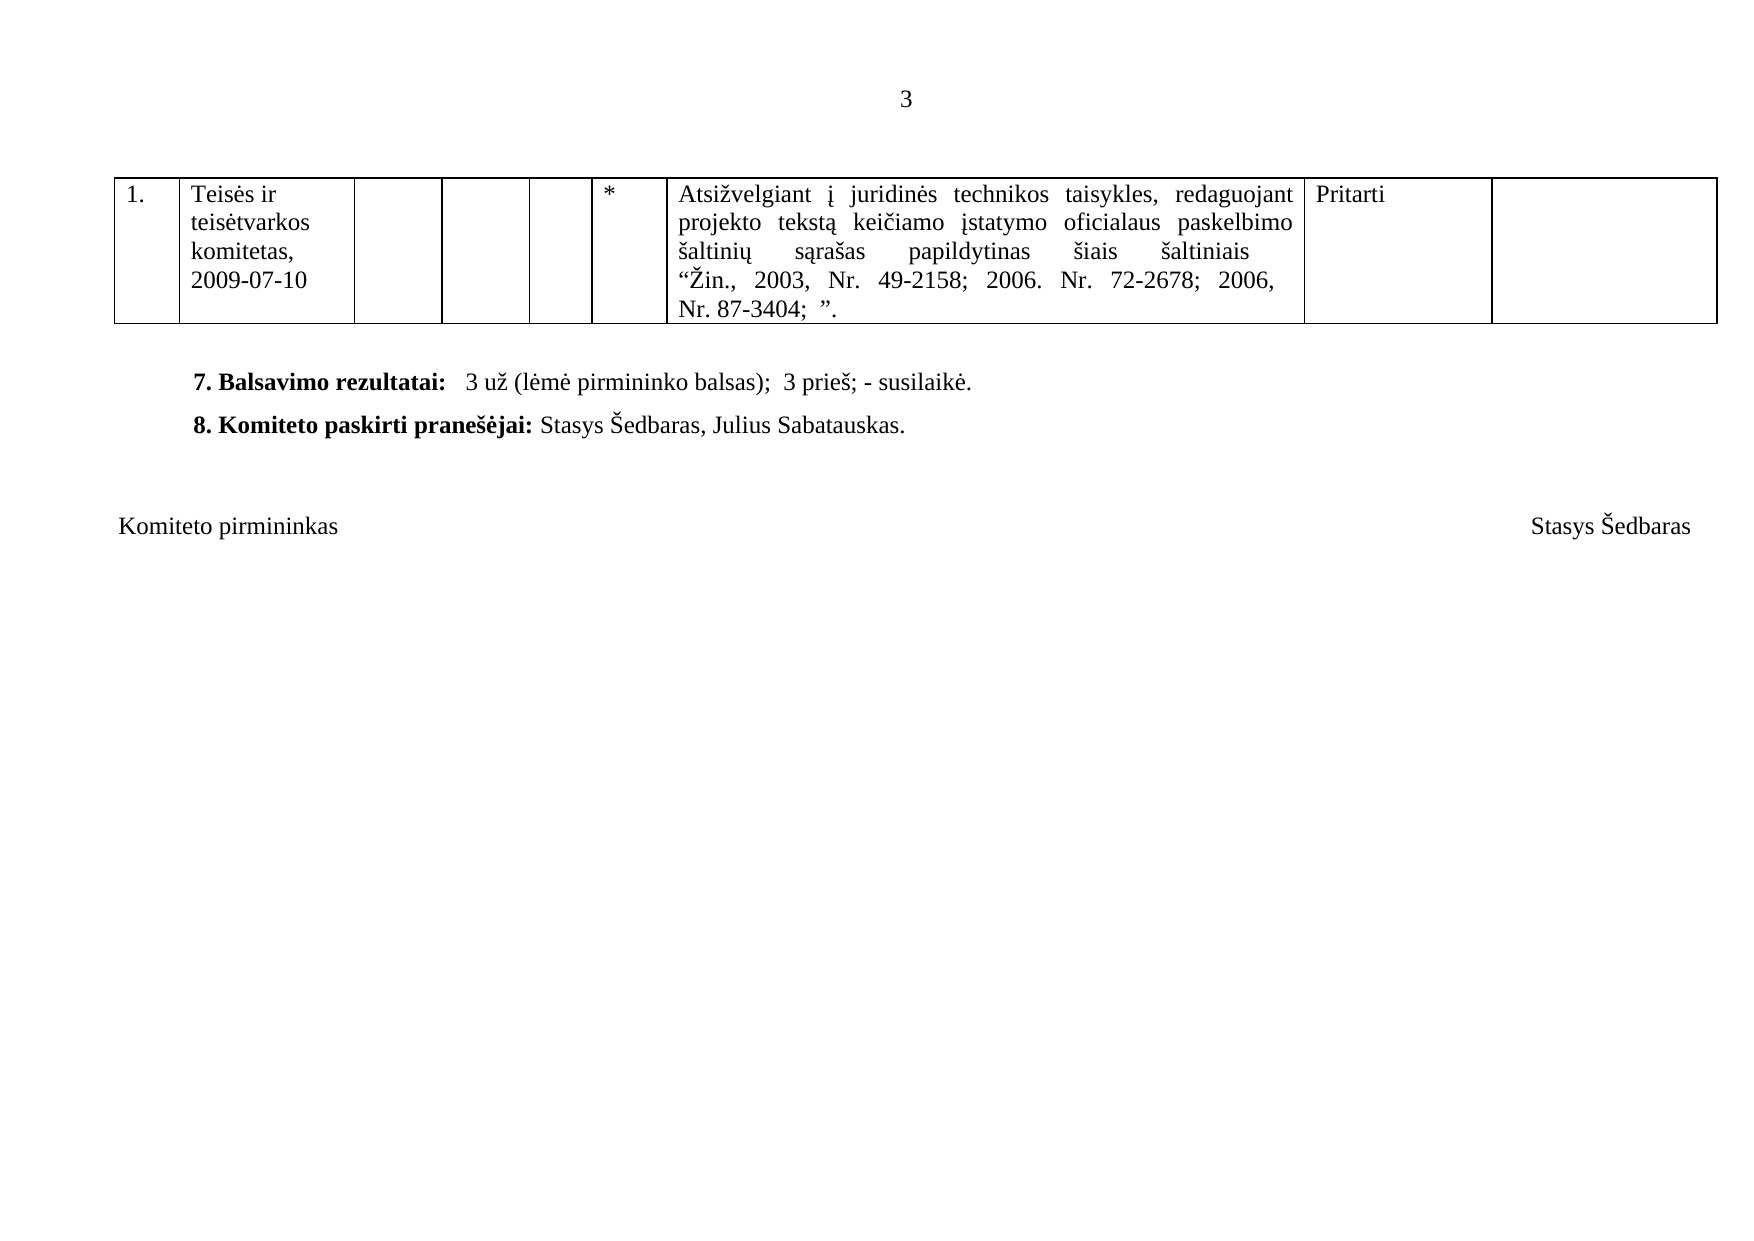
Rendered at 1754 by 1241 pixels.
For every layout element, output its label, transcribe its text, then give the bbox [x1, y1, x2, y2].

table_cell Teisės ir teisėtvarkos komitetas, 2009-07-10 [180, 179, 354, 322]
text 8. Komiteto paskirti pranešėjai: Stasys Šedbaras, Julius Sabatauskas. [118, 410, 1694, 439]
table_cell Pritarti [1305, 179, 1491, 322]
text 7. Balsavimo rezultatai: 3 už (lėmė pirmininko balsas); 3 prieš; - susilaikė. [118, 367, 1694, 396]
table_cell 1. [115, 179, 179, 322]
text Komiteto pirmininkas Stasys Šedbaras [118, 511, 1693, 540]
table_cell [1493, 179, 1716, 322]
table_cell [443, 179, 529, 322]
table_cell [355, 179, 441, 322]
table_cell * [593, 179, 666, 322]
table_cell Atsižvelgiant į juridinės technikos taisykles, redaguojant projekto tekstą keičiamo įstatymo oficialaus paskelbimo šaltinių sąrašas papildytinas šiais šaltiniais “Žin., 2003, Nr. 49-2158; 2006. Nr. 72-2678; 2006, Nr. 87-3404; ”. [668, 179, 1304, 322]
table_cell [530, 179, 591, 322]
